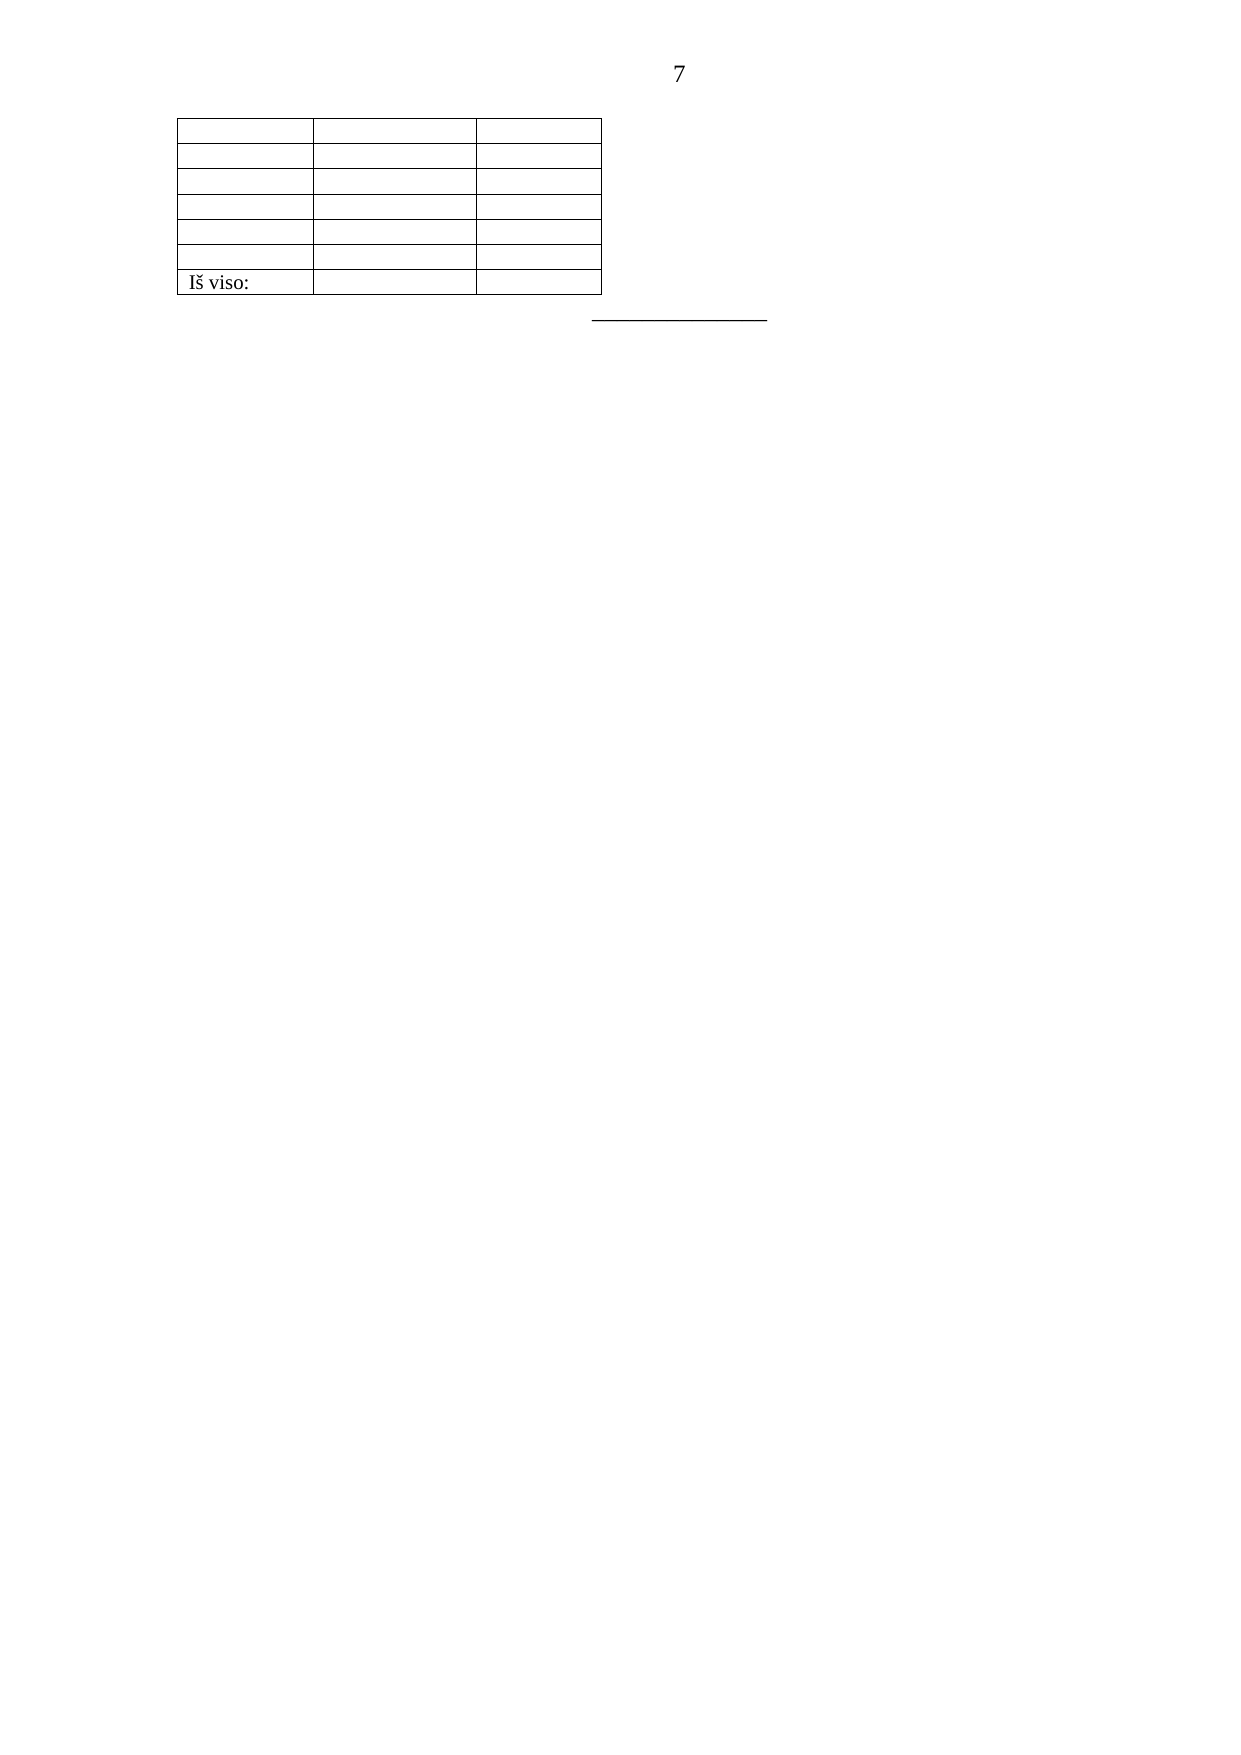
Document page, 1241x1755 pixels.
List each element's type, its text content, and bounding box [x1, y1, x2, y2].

table_cell [178, 119, 313, 143]
table_cell [314, 169, 476, 193]
table_cell [178, 144, 313, 168]
table_cell [178, 245, 313, 269]
table_cell [477, 270, 601, 294]
table_cell [178, 220, 313, 244]
table_cell [477, 119, 601, 143]
table_cell [314, 119, 476, 143]
table_cell [477, 195, 601, 218]
table_cell [178, 169, 313, 193]
table_cell [314, 245, 476, 269]
table_cell [477, 169, 601, 193]
table_cell Iš viso: [178, 270, 313, 294]
table_cell [477, 144, 601, 168]
text ______________ [177, 295, 1181, 324]
table_cell [314, 144, 476, 168]
table_cell [477, 220, 601, 244]
table_cell [178, 195, 313, 218]
table_cell [314, 195, 476, 218]
table_cell [314, 220, 476, 244]
table_cell [477, 245, 601, 269]
table_cell [314, 270, 476, 294]
